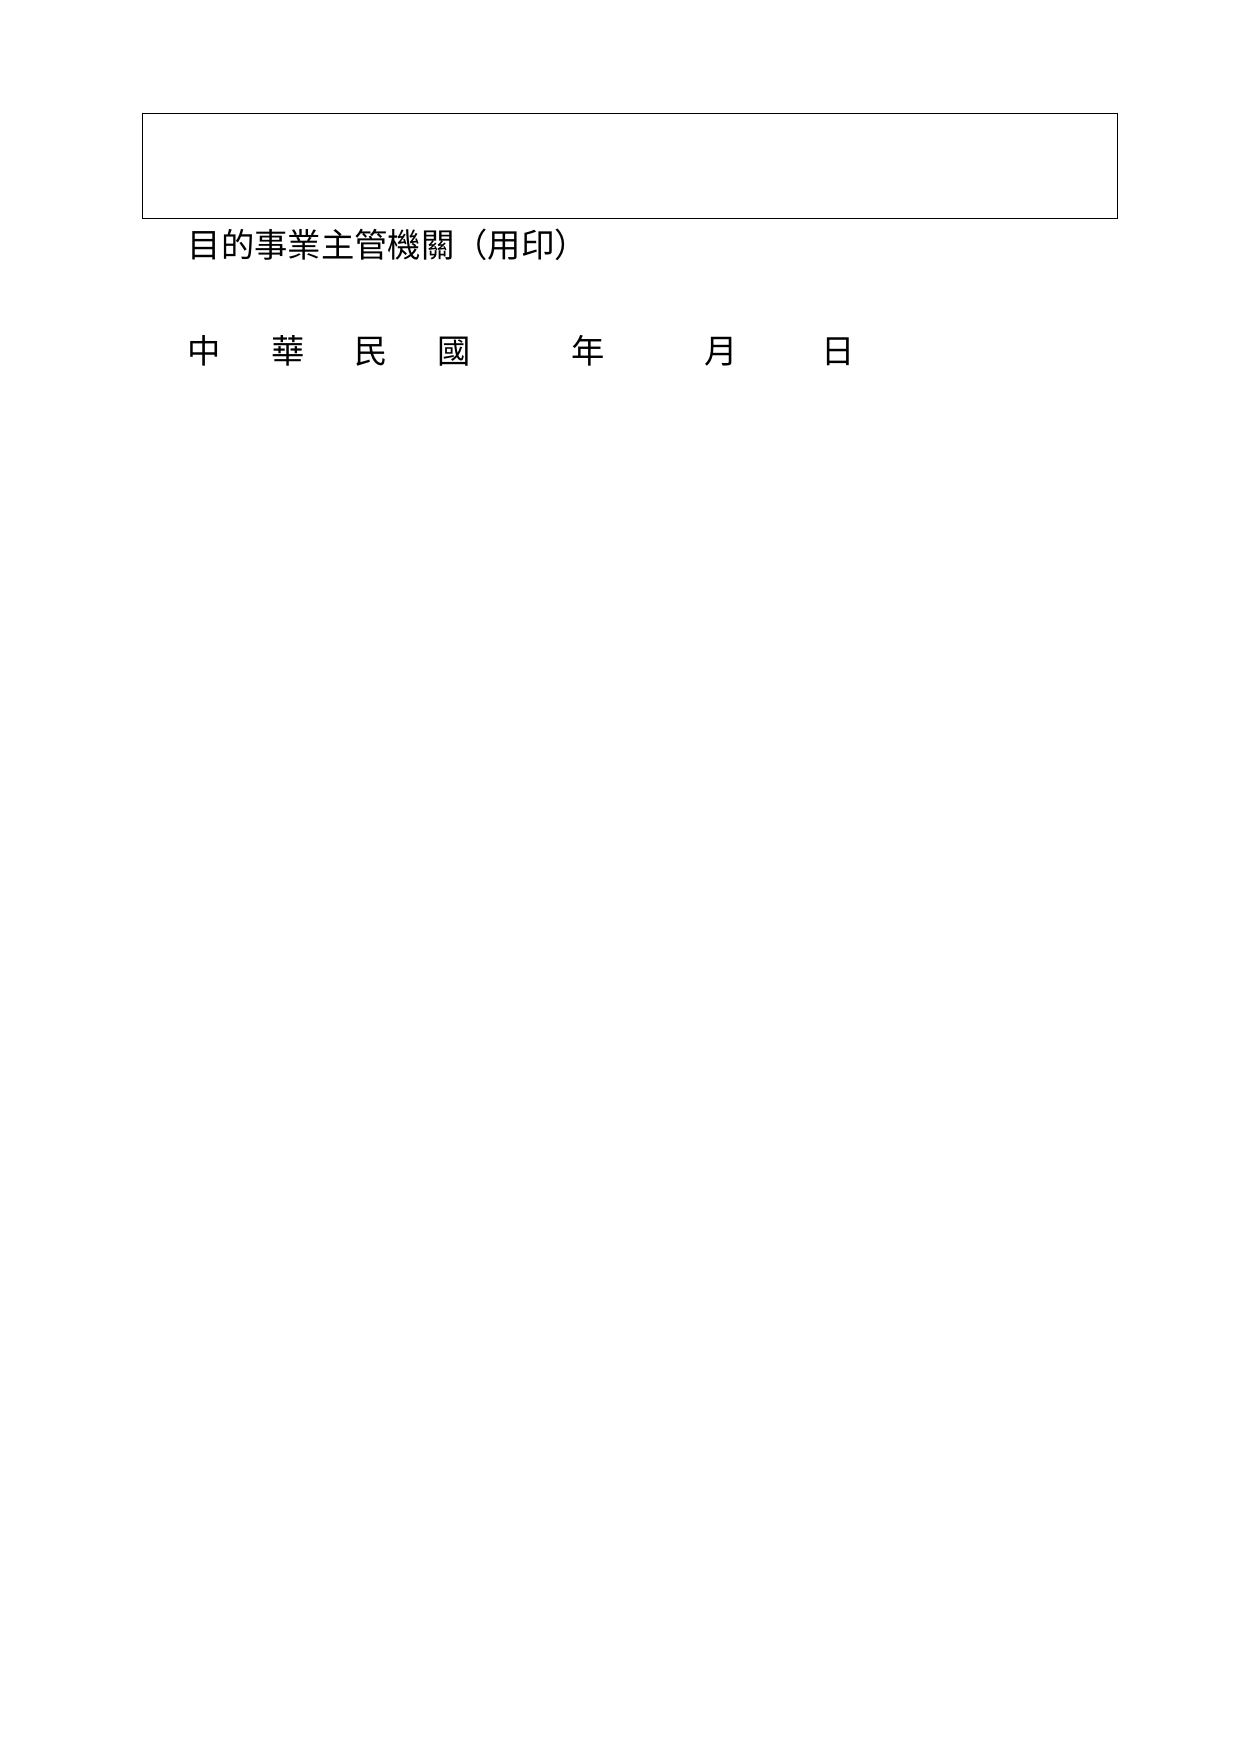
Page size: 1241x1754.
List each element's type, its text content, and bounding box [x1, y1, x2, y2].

text 目的事業主管機關（用印） [187, 219, 1053, 267]
text 中 華 民 國 年 月 日 [187, 324, 1053, 373]
table_cell [143, 114, 1117, 218]
